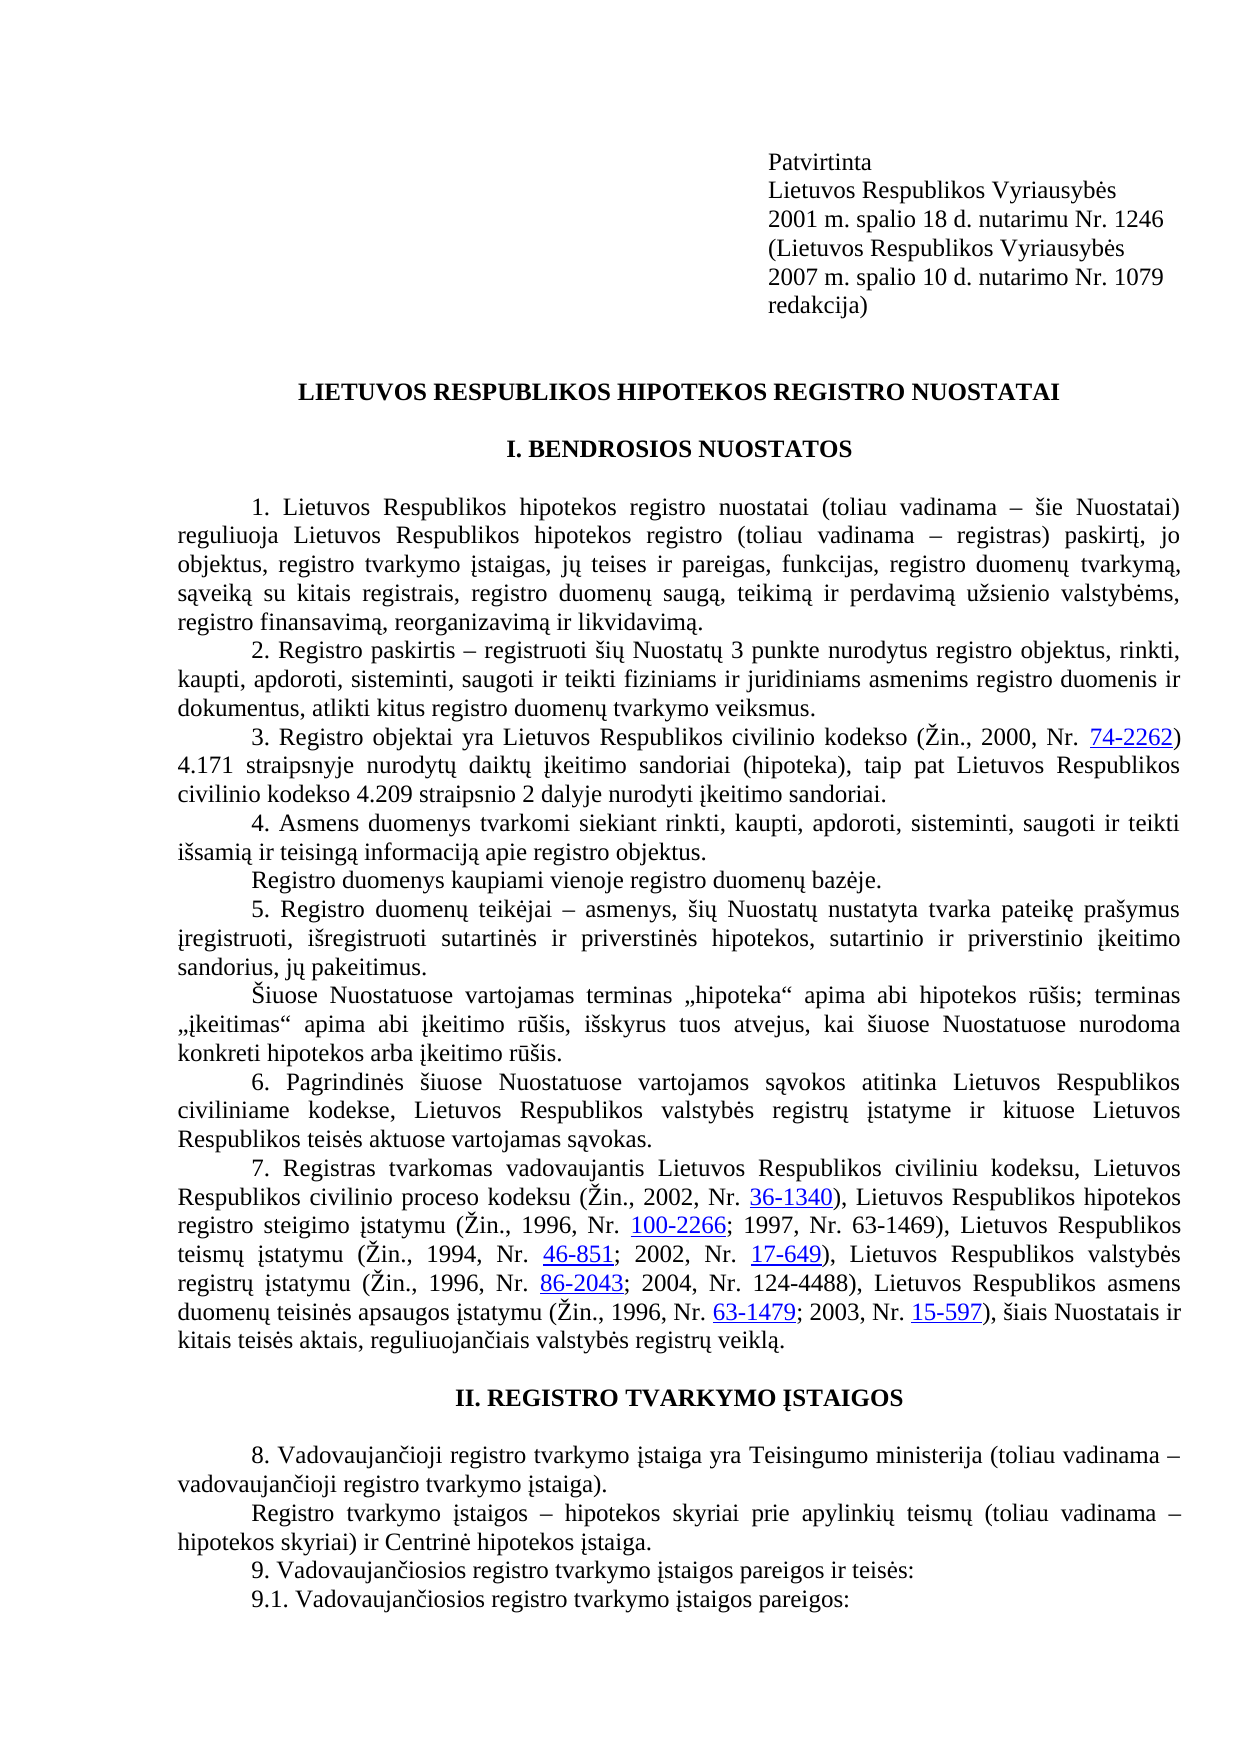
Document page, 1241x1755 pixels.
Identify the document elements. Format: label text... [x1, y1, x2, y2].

text 4. Asmens duomenys tvarkomi siekiant rinkti, kaupti, apdoroti, sisteminti, saugoti ir teikti išsamią ir teisingą informaciją apie registro objektus. [177, 808, 1181, 866]
text I. BENDROSIOS NUOSTATOS [177, 434, 1181, 463]
text 9.1. Vadovaujančiosios registro tvarkymo įstaigos pareigos: [177, 1584, 1181, 1613]
text Registro tvarkymo įstaigos – hipotekos skyriai prie apylinkių teismų (toliau vadinama – hipotekos skyriai) ir Centrinė hipotekos įstaiga. [177, 1498, 1181, 1556]
text ii. registrO tvarkYMO ĮSTAIGOS [177, 1383, 1181, 1412]
text 9. Vadovaujančiosios registro tvarkymo įstaigos pareigos ir teisės: [177, 1556, 1181, 1584]
text 1. Lietuvos Respublikos hipotekos registro nuostatai (toliau vadinama – šie Nuostatai) reguliuoja Lietuvos Respublikos hipotekos registro (toliau vadinama – registras) paskirtį, jo objektus, registro tvarkymo įstaigas, jų teises ir pareigas, funkcijas, registro duomenų tvarkymą, sąveiką su kitais registrais, registro duomenų saugą, teikimą ir perdavimą užsienio valstybėms, registro finansavimą, reorganizavimą ir likvidavimą. [177, 492, 1181, 636]
text 3. Registro objektai yra Lietuvos Respublikos civilinio kodekso (Žin., 2000, Nr. 74-2262) 4.171 straipsnyje nurodytų daiktų įkeitimo sandoriai (hipoteka), taip pat Lietuvos Respublikos civilinio kodekso 4.209 straipsnio 2 dalyje nurodyti įkeitimo sandoriai. [177, 722, 1181, 808]
text (Lietuvos Respublikos Vyriausybės [177, 233, 1181, 262]
text 7. Registras tvarkomas vadovaujantis Lietuvos Respublikos civiliniu kodeksu, Lietuvos Respublikos civilinio proceso kodeksu (Žin., 2002, Nr. 36-1340), Lietuvos Respublikos hipotekos registro steigimo įstatymu (Žin., 1996, Nr. 100-2266; 1997, Nr. 63-1469), Lietuvos Respublikos teismų įstatymu (Žin., 1994, Nr. 46-851; 2002, Nr. 17-649), Lietuvos Respublikos valstybės registrų įstatymu (Žin., 1996, Nr. 86-2043; 2004, Nr. 124-4488), Lietuvos Respublikos asmens duomenų teisinės apsaugos įstatymu (Žin., 1996, Nr. 63-1479; 2003, Nr. 15-597), šiais Nuostatais ir kitais teisės aktais, reguliuojančiais valstybės registrų veiklą. [177, 1153, 1181, 1354]
text 6. Pagrindinės šiuose Nuostatuose vartojamos sąvokos atitinka Lietuvos Respublikos civiliniame kodekse, Lietuvos Respublikos valstybės registrų įstatyme ir kituose Lietuvos Respublikos teisės aktuose vartojamas sąvokas. [177, 1067, 1181, 1153]
text Patvirtinta [177, 147, 1181, 176]
text 2001 m. spalio 18 d. nutarimu Nr. 1246 [177, 204, 1181, 233]
text redakcija) [177, 291, 1181, 319]
text 5. Registro duomenų teikėjai – asmenys, šių Nuostatų nustatyta tvarka pateikę prašymus įregistruoti, išregistruoti sutartinės ir priverstinės hipotekos, sutartinio ir priverstinio įkeitimo sandorius, jų pakeitimus. [177, 894, 1181, 981]
text Šiuose Nuostatuose vartojamas terminas „hipoteka“ apima abi hipotekos rūšis; terminas „įkeitimas“ apima abi įkeitimo rūšis, išskyrus tuos atvejus, kai šiuose Nuostatuose nurodoma konkreti hipotekos arba įkeitimo rūšis. [177, 981, 1181, 1067]
text 2007 m. spalio 10 d. nutarimo Nr. 1079 [177, 262, 1181, 291]
text LIETUVOS RESPUBLIKOS HIPOTEKOS REGISTRO NUOSTATAI [177, 377, 1181, 406]
text 2. Registro paskirtis – registruoti šių Nuostatų 3 punkte nurodytus registro objektus, rinkti, kaupti, apdoroti, sisteminti, saugoti ir teikti fiziniams ir juridiniams asmenims registro duomenis ir dokumentus, atlikti kitus registro duomenų tvarkymo veiksmus. [177, 636, 1181, 722]
text Registro duomenys kaupiami vienoje registro duomenų bazėje. [177, 866, 1181, 894]
text 8. Vadovaujančioji registro tvarkymo įstaiga yra Teisingumo ministerija (toliau vadinama – vadovaujančioji registro tvarkymo įstaiga). [177, 1441, 1181, 1498]
text Lietuvos Respublikos Vyriausybės [177, 176, 1181, 204]
